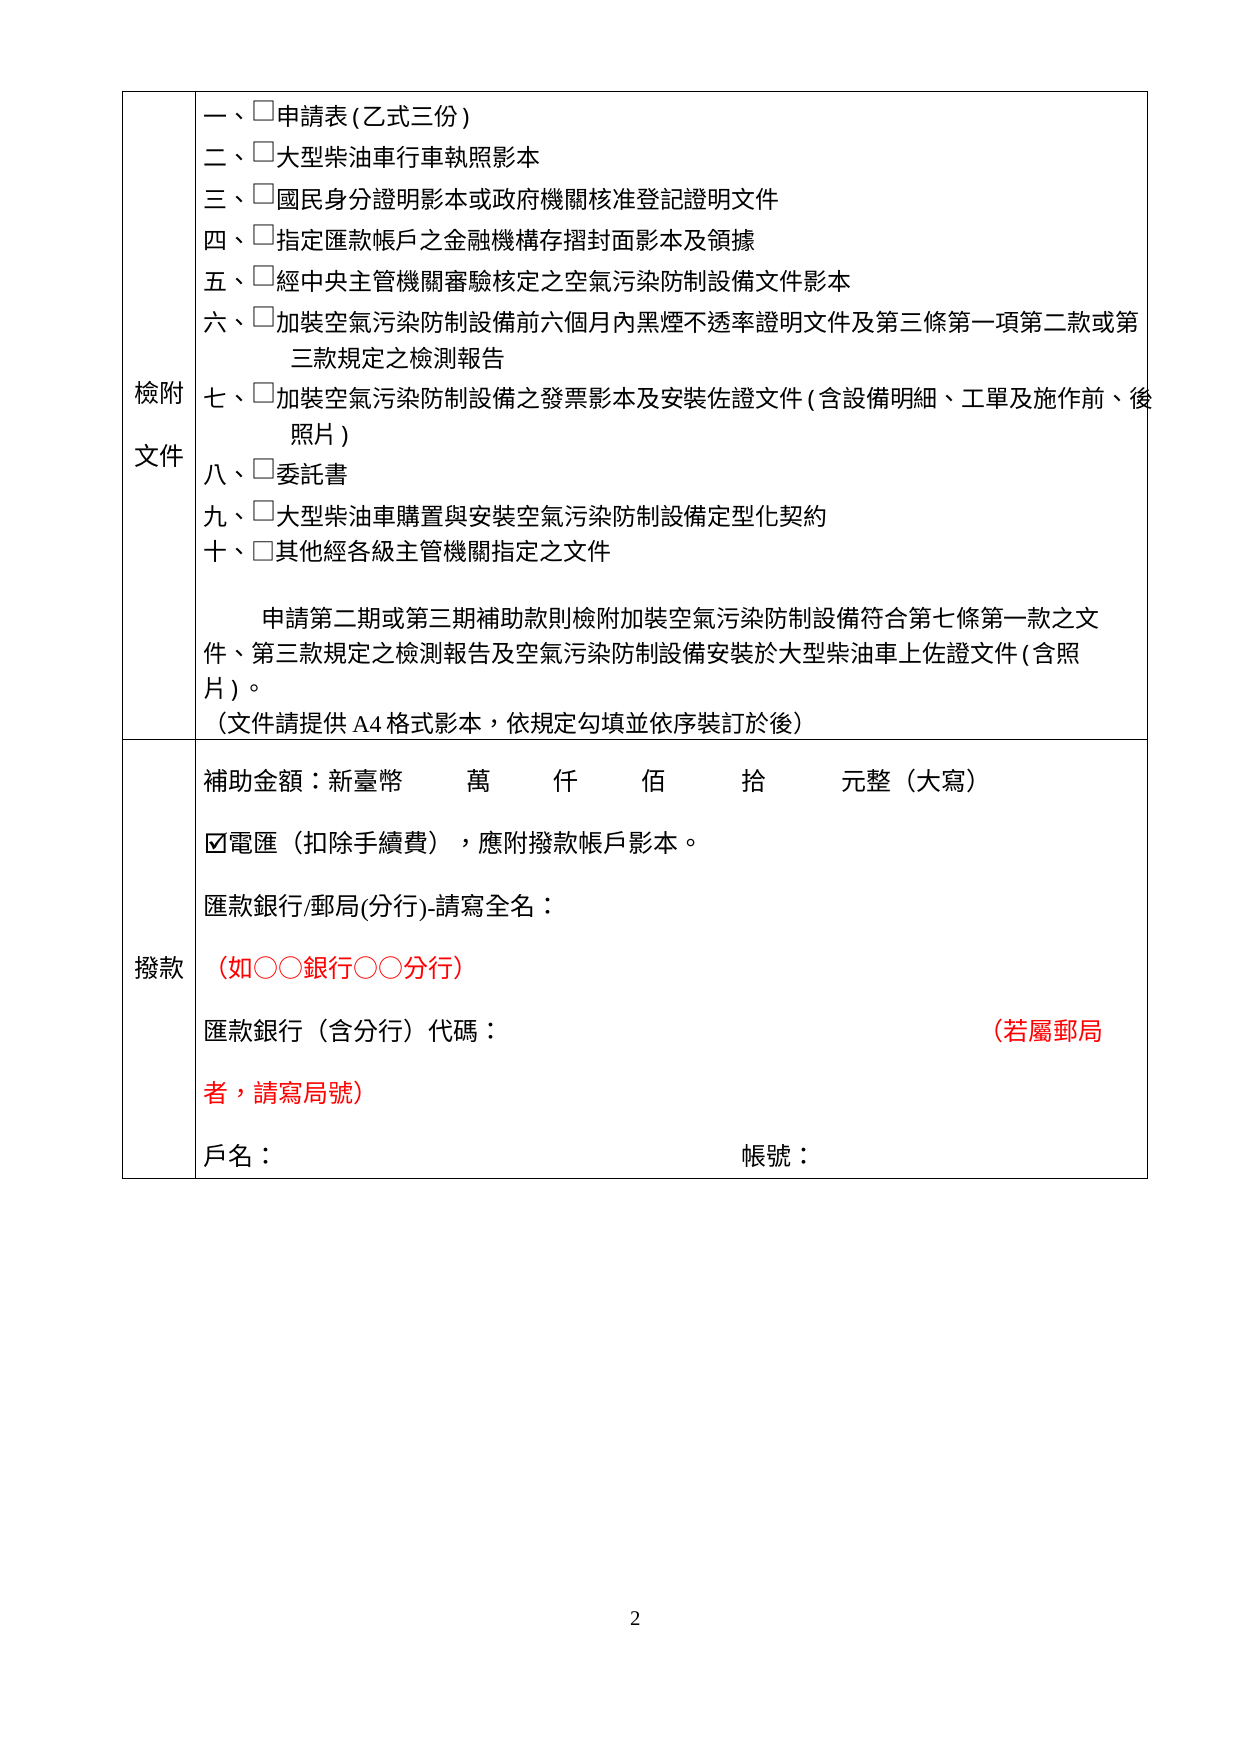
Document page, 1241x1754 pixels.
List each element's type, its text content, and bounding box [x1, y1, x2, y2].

table_cell 一、□申請表(乙式三份) 二、□大型柴油車行車執照影本 三、□國民身分證明影本或政府機關核准登記證明文件 四、□指定匯款帳戶之金融機構存摺封面影本及領據 五、□經中央主管機關審驗核定之空氣污染防制設備文件影本 六、□加裝空氣污染防制設備前六個月內黑煙不透率證明文件及第三條第一項第二款或第 三款規定之檢測報告 七、□加裝空氣污染防制設備之發票影本及安裝佐證文件(含設備明細、工單及施作前、後 照片) 八、□委託書 九、□大型柴油車購置與安裝空氣污染防制設備定型化契約 十、□其他經各級主管機關指定之文件 申請第二期或第三期補助款則檢附加裝空氣污染防制設備符合第七條第一款之文件、第三款規定之檢測報告及空氣污染防制設備安裝於大型柴油車上佐證文件(含照片)。 （文件請提供A4格式影本，依規定勾填並依序裝訂於後） [196, 92, 1147, 739]
table_cell 撥款 [123, 740, 195, 1177]
table_cell 補助金額：新臺幣 萬 仟 佰 拾 元整（大寫） 電匯（扣除手續費），應附撥款帳戶影本。 匯款銀行/郵局(分行)-請寫全名： （如○○銀行○○分行） 匯款銀行（含分行）代碼：○○○○○○○ （若屬郵局者，請寫局號） 戶名：○○○ 帳號：○○○○○○ [196, 740, 1147, 1177]
table_cell 檢附文件 [123, 92, 195, 739]
